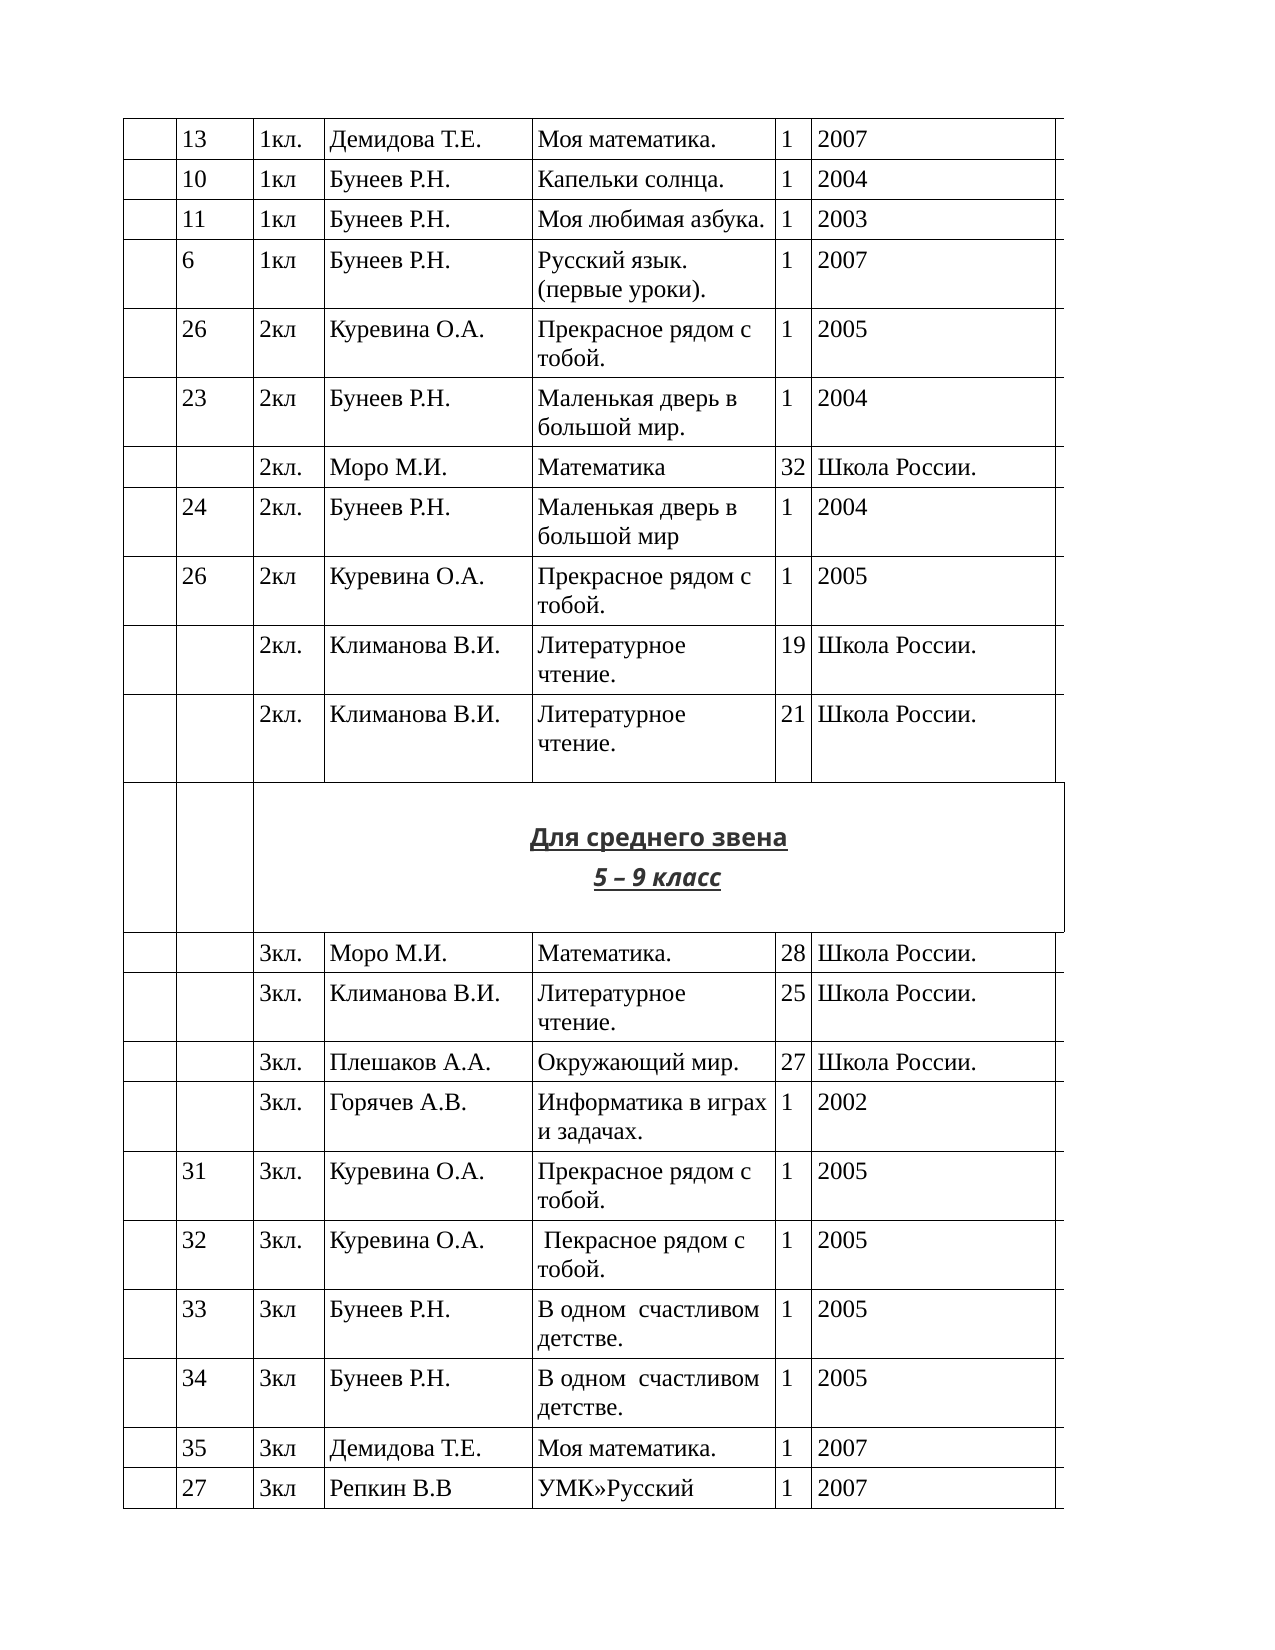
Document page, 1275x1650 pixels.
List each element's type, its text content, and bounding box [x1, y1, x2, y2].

table_cell [124, 695, 176, 782]
table_cell Куревина О.А. [325, 1152, 532, 1219]
table_cell 26 [177, 309, 253, 377]
table_cell [177, 1082, 253, 1151]
table_cell [1056, 1082, 1064, 1151]
table_cell 1 [776, 160, 811, 199]
table_cell 1 [776, 1468, 811, 1507]
table_cell [1056, 1468, 1064, 1507]
table_cell Репкин В.В [325, 1468, 532, 1507]
table_cell Литературное чтение. [533, 626, 775, 694]
table_cell Бунеев Р.Н. [325, 1290, 532, 1358]
table_cell [124, 447, 176, 487]
table_cell [124, 1290, 176, 1358]
table_cell Бунеев Р.Н. [325, 160, 532, 199]
table_cell [124, 933, 176, 972]
table_cell Климанова В.И. [325, 695, 532, 782]
table_cell [1056, 973, 1064, 1041]
table_cell Моро М.И. [325, 447, 532, 487]
table_cell Демидова Т.Е. [325, 119, 532, 158]
table_cell Плешаков А.А. [325, 1042, 532, 1081]
table_cell 2005 [812, 557, 1055, 625]
table_cell 24 [177, 488, 253, 556]
table_cell Для среднего звена 5 – 9 класс [254, 783, 1064, 932]
table_cell Капельки солнца. [533, 160, 775, 199]
table_cell 3кл. [254, 1082, 324, 1151]
table_cell Школа России. [812, 973, 1055, 1041]
table_cell Информатика в играх и задачах. [533, 1082, 775, 1151]
table_cell 27 [776, 1042, 811, 1081]
table_cell 1 [776, 488, 811, 556]
table_cell [124, 488, 176, 556]
table_cell Куревина О.А. [325, 557, 532, 625]
table_cell [177, 695, 253, 782]
table_cell Прекрасное рядом с тобой. [533, 557, 775, 625]
table_cell [124, 309, 176, 377]
table_cell В одном счастливом детстве. [533, 1359, 775, 1427]
table_cell 2004 [812, 378, 1055, 446]
table_cell Климанова В.И. [325, 973, 532, 1041]
table_cell [124, 1359, 176, 1427]
table_cell [1056, 488, 1064, 556]
table_cell Прекрасное рядом с тобой. [533, 309, 775, 377]
table_cell [124, 557, 176, 625]
table_cell 1 [776, 1082, 811, 1151]
table_cell [124, 119, 176, 158]
table_cell Математика. [533, 933, 775, 972]
table_cell 2кл [254, 309, 324, 377]
table_cell Школа России. [812, 447, 1055, 487]
table_cell 1 [776, 119, 811, 158]
table_cell Литературное чтение. [533, 973, 775, 1041]
table_cell [124, 783, 176, 932]
table_cell 1кл [254, 240, 324, 308]
table_cell 32 [177, 1221, 253, 1289]
table_cell Бунеев Р.Н. [325, 200, 532, 239]
table_cell Школа России. [812, 933, 1055, 972]
table_cell [1056, 378, 1064, 446]
table_cell [177, 933, 253, 972]
table_cell Моро М.И. [325, 933, 532, 972]
table_cell 2005 [812, 309, 1055, 377]
table_cell [1056, 1290, 1064, 1358]
table_cell 2кл. [254, 626, 324, 694]
table_cell [1056, 1428, 1064, 1467]
table_cell 19 [776, 626, 811, 694]
table_cell [177, 973, 253, 1041]
table_cell Пекрасное рядом с тобой. [533, 1221, 775, 1289]
table_cell [1056, 447, 1064, 487]
table_cell 2007 [812, 1468, 1055, 1507]
table_cell [1056, 1042, 1064, 1081]
table_cell [124, 1082, 176, 1151]
table_cell [124, 1042, 176, 1081]
table_cell 2007 [812, 1428, 1055, 1467]
table_cell 28 [776, 933, 811, 972]
table_cell 13 [177, 119, 253, 158]
table_cell [177, 1042, 253, 1081]
table_cell Маленькая дверь в большой мир [533, 488, 775, 556]
table_cell УМК»Русский [533, 1468, 775, 1507]
table_cell 3кл [254, 1359, 324, 1427]
table_cell [124, 626, 176, 694]
table_cell [124, 1428, 176, 1467]
table_cell 2кл [254, 557, 324, 625]
table_cell Куревина О.А. [325, 309, 532, 377]
table_cell 3кл. [254, 973, 324, 1041]
table_cell Маленькая дверь в большой мир. [533, 378, 775, 446]
table_cell 34 [177, 1359, 253, 1427]
table_cell 3кл [254, 1290, 324, 1358]
table_cell 31 [177, 1152, 253, 1219]
table_cell [1056, 1359, 1064, 1427]
table_cell 2007 [812, 119, 1055, 158]
table_cell 2002 [812, 1082, 1055, 1151]
table_cell Демидова Т.Е. [325, 1428, 532, 1467]
table_cell 3кл. [254, 1221, 324, 1289]
table_cell Бунеев Р.Н. [325, 378, 532, 446]
table_cell 1 [776, 1221, 811, 1289]
table_cell [177, 783, 253, 932]
table_cell 2005 [812, 1152, 1055, 1219]
table_cell 1 [776, 240, 811, 308]
table_cell 3кл [254, 1468, 324, 1507]
table_cell [1056, 160, 1064, 199]
table_cell [124, 240, 176, 308]
table_cell 27 [177, 1468, 253, 1507]
table_cell 3кл. [254, 1042, 324, 1081]
table_cell 1 [776, 1359, 811, 1427]
table_cell Окружающий мир. [533, 1042, 775, 1081]
table_cell [1056, 933, 1064, 972]
table_cell Русский язык.(первые уроки). [533, 240, 775, 308]
table_cell Бунеев Р.Н. [325, 240, 532, 308]
table_cell Бунеев Р.Н. [325, 488, 532, 556]
table_cell Школа России. [812, 626, 1055, 694]
table_cell [124, 1152, 176, 1219]
table_cell [124, 200, 176, 239]
table_cell [177, 447, 253, 487]
table_cell 2003 [812, 200, 1055, 239]
table_cell [1056, 309, 1064, 377]
table_cell 2кл. [254, 695, 324, 782]
table_cell [124, 1221, 176, 1289]
table_cell [1056, 200, 1064, 239]
table_cell 1 [776, 309, 811, 377]
table_cell [1056, 119, 1064, 158]
table_cell 3кл [254, 1428, 324, 1467]
table_cell 32 [776, 447, 811, 487]
table_cell 35 [177, 1428, 253, 1467]
table_cell 3кл. [254, 933, 324, 972]
table_cell [124, 1468, 176, 1507]
table_cell 2кл [254, 378, 324, 446]
table_cell 2004 [812, 160, 1055, 199]
table_cell 1 [776, 1152, 811, 1219]
table_cell 6 [177, 240, 253, 308]
table_cell Климанова В.И. [325, 626, 532, 694]
table_cell [1056, 240, 1064, 308]
table_cell 1кл. [254, 119, 324, 158]
table_cell [124, 378, 176, 446]
table_cell В одном счастливом детстве. [533, 1290, 775, 1358]
table_cell 2007 [812, 240, 1055, 308]
table_cell 1 [776, 378, 811, 446]
table_cell 2кл. [254, 488, 324, 556]
table_cell 21 [776, 695, 811, 782]
table_cell [124, 160, 176, 199]
table_cell [1056, 1221, 1064, 1289]
table_cell Моя математика. [533, 119, 775, 158]
table_cell 10 [177, 160, 253, 199]
table_cell 23 [177, 378, 253, 446]
table_cell 1 [776, 200, 811, 239]
table_cell 1 [776, 1290, 811, 1358]
table_cell Бунеев Р.Н. [325, 1359, 532, 1427]
table_cell 2кл. [254, 447, 324, 487]
table_cell 33 [177, 1290, 253, 1358]
table_cell 26 [177, 557, 253, 625]
table_cell 2004 [812, 488, 1055, 556]
table_cell [1056, 557, 1064, 625]
table_cell Литературное чтение. [533, 695, 775, 782]
table_cell 25 [776, 973, 811, 1041]
table_cell Школа России. [812, 1042, 1055, 1081]
table_cell 11 [177, 200, 253, 239]
table_cell [124, 973, 176, 1041]
table_cell Школа России. [812, 695, 1055, 782]
table_cell 1кл [254, 160, 324, 199]
table_cell [1056, 626, 1064, 694]
table_cell 1кл [254, 200, 324, 239]
table_cell Моя математика. [533, 1428, 775, 1467]
table_cell 2005 [812, 1290, 1055, 1358]
table_cell [1056, 1152, 1064, 1219]
table_cell 1 [776, 557, 811, 625]
table_cell 2005 [812, 1221, 1055, 1289]
table_cell Горячев А.В. [325, 1082, 532, 1151]
table_cell Прекрасное рядом с тобой. [533, 1152, 775, 1219]
table_cell [177, 626, 253, 694]
table_cell Математика [533, 447, 775, 487]
table_cell [1056, 695, 1064, 782]
table_cell Куревина О.А. [325, 1221, 532, 1289]
table_cell 2005 [812, 1359, 1055, 1427]
table_cell 1 [776, 1428, 811, 1467]
table_cell Моя любимая азбука. [533, 200, 775, 239]
table_cell 3кл. [254, 1152, 324, 1219]
